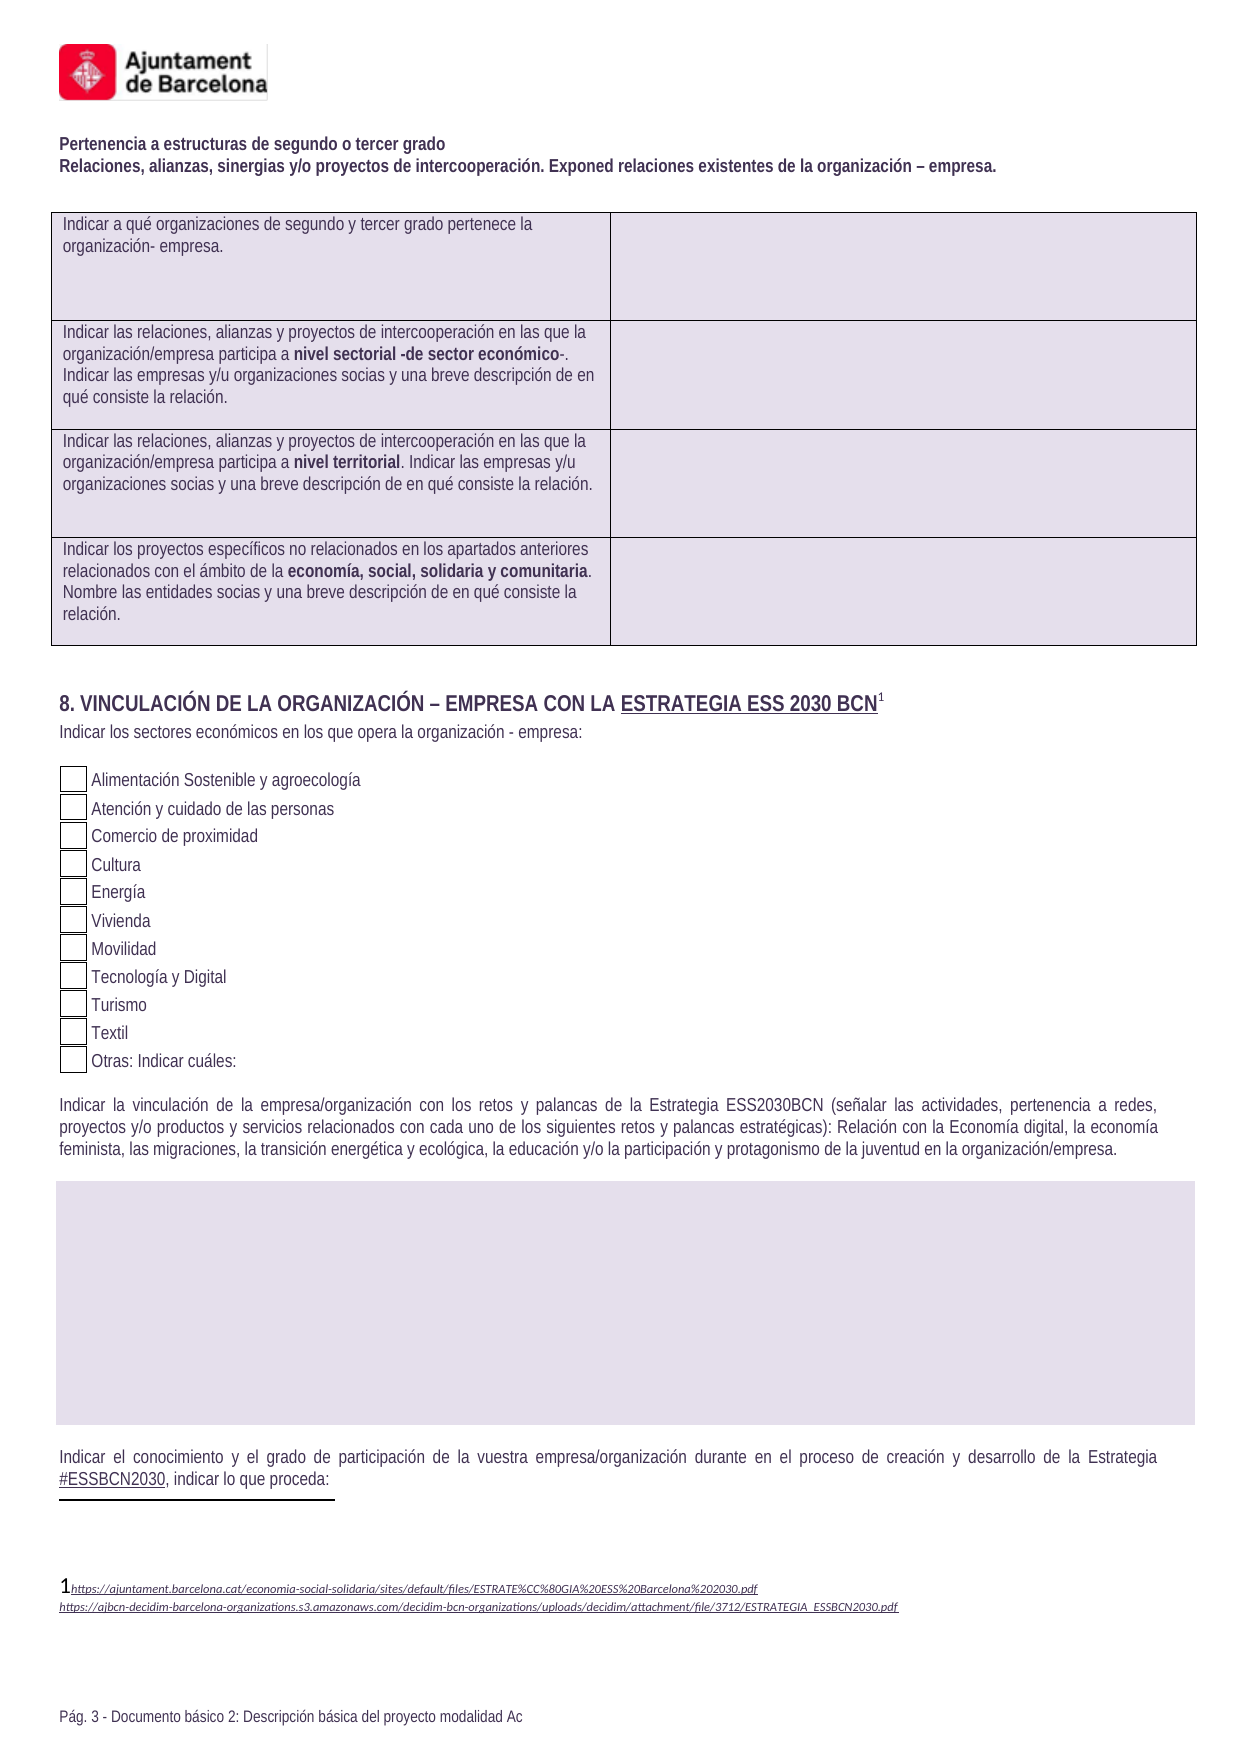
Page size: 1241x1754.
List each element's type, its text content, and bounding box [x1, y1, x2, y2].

table_header [56, 1181, 1195, 1425]
text Relaciones, alianzas, sinergias y/o proyectos de intercooperación. Exponed relaciones existentes de la organización – empresa. [59, 154, 1159, 176]
text Indicar la vinculación de la empresa/organización con los retos y palancas de la Estrategia ESS2030BCN (señalar las actividades, pertenencia a redes, proyectos y/o productos y servicios relacionados con cada uno de los siguientes retos y palancas estratégicas): Relación con la Economía digital, la economía feminista, las migraciones, la transición energética y ecológica, la educación y/o la participación y protagonismo de la juventud en la organización/empresa. [59, 1094, 1159, 1159]
table_cell Indicar los proyectos específicos no relacionados en los apartados anteriores relacionados con el ámbito de la economía, social, solidaria y comunitaria. Nombre las entidades socias y una breve descripción de en qué consiste la relación. [52, 538, 610, 645]
text Cultura [59, 849, 1159, 877]
text Pertenencia a estructuras de segundo o tercer grado [59, 133, 1159, 154]
table_cell [611, 321, 1196, 429]
text Comercio de proximidad [59, 821, 1159, 849]
table_cell Indicar las relaciones, alianzas y proyectos de intercooperación en las que la organización/empresa participa a nivel sectorial -de sector económico-. Indicar las empresas y/u organizaciones socias y una breve descripción de en qué consiste la relación. [52, 321, 610, 429]
table_header 8. VINCULACIÓN DE LA ORGANIZACIÓN – EMPRESA CON LA ESTRATEGIA ESS 2030 BCN [52, 689, 1159, 721]
table_cell [611, 538, 1196, 645]
text Turismo [59, 989, 1159, 1017]
text Alimentación Sostenible y agroecología [59, 764, 1159, 793]
text Movilidad [59, 933, 1159, 961]
table_header Indicar a qué organizaciones de segundo y tercer grado pertenece la organización- empresa. [52, 213, 610, 320]
text Energía [59, 877, 1159, 905]
text Indicar el conocimiento y el grado de participación de la vuestra empresa/organización durante en el proceso de creación y desarrollo de la Estrategia #ESSBCN2030, indicar lo que proceda: [59, 1446, 1159, 1489]
text Indicar los sectores económicos en los que opera la organización - empresa: [59, 721, 1159, 743]
text Atención y cuidado de las personas [59, 793, 1159, 821]
text Textil [59, 1017, 1159, 1045]
picture [59, 44, 269, 102]
table_cell Indicar las relaciones, alianzas y proyectos de intercooperación en las que la organización/empresa participa a nivel territorial. Indicar las empresas y/u organizaciones socias y una breve descripción de en qué consiste la relación. [52, 430, 610, 537]
text Vivienda [59, 905, 1159, 933]
text Tecnología y Digital [59, 961, 1159, 989]
table_header [611, 213, 1196, 320]
text Otras: Indicar cuáles: [59, 1045, 1159, 1073]
table_cell [611, 430, 1196, 537]
